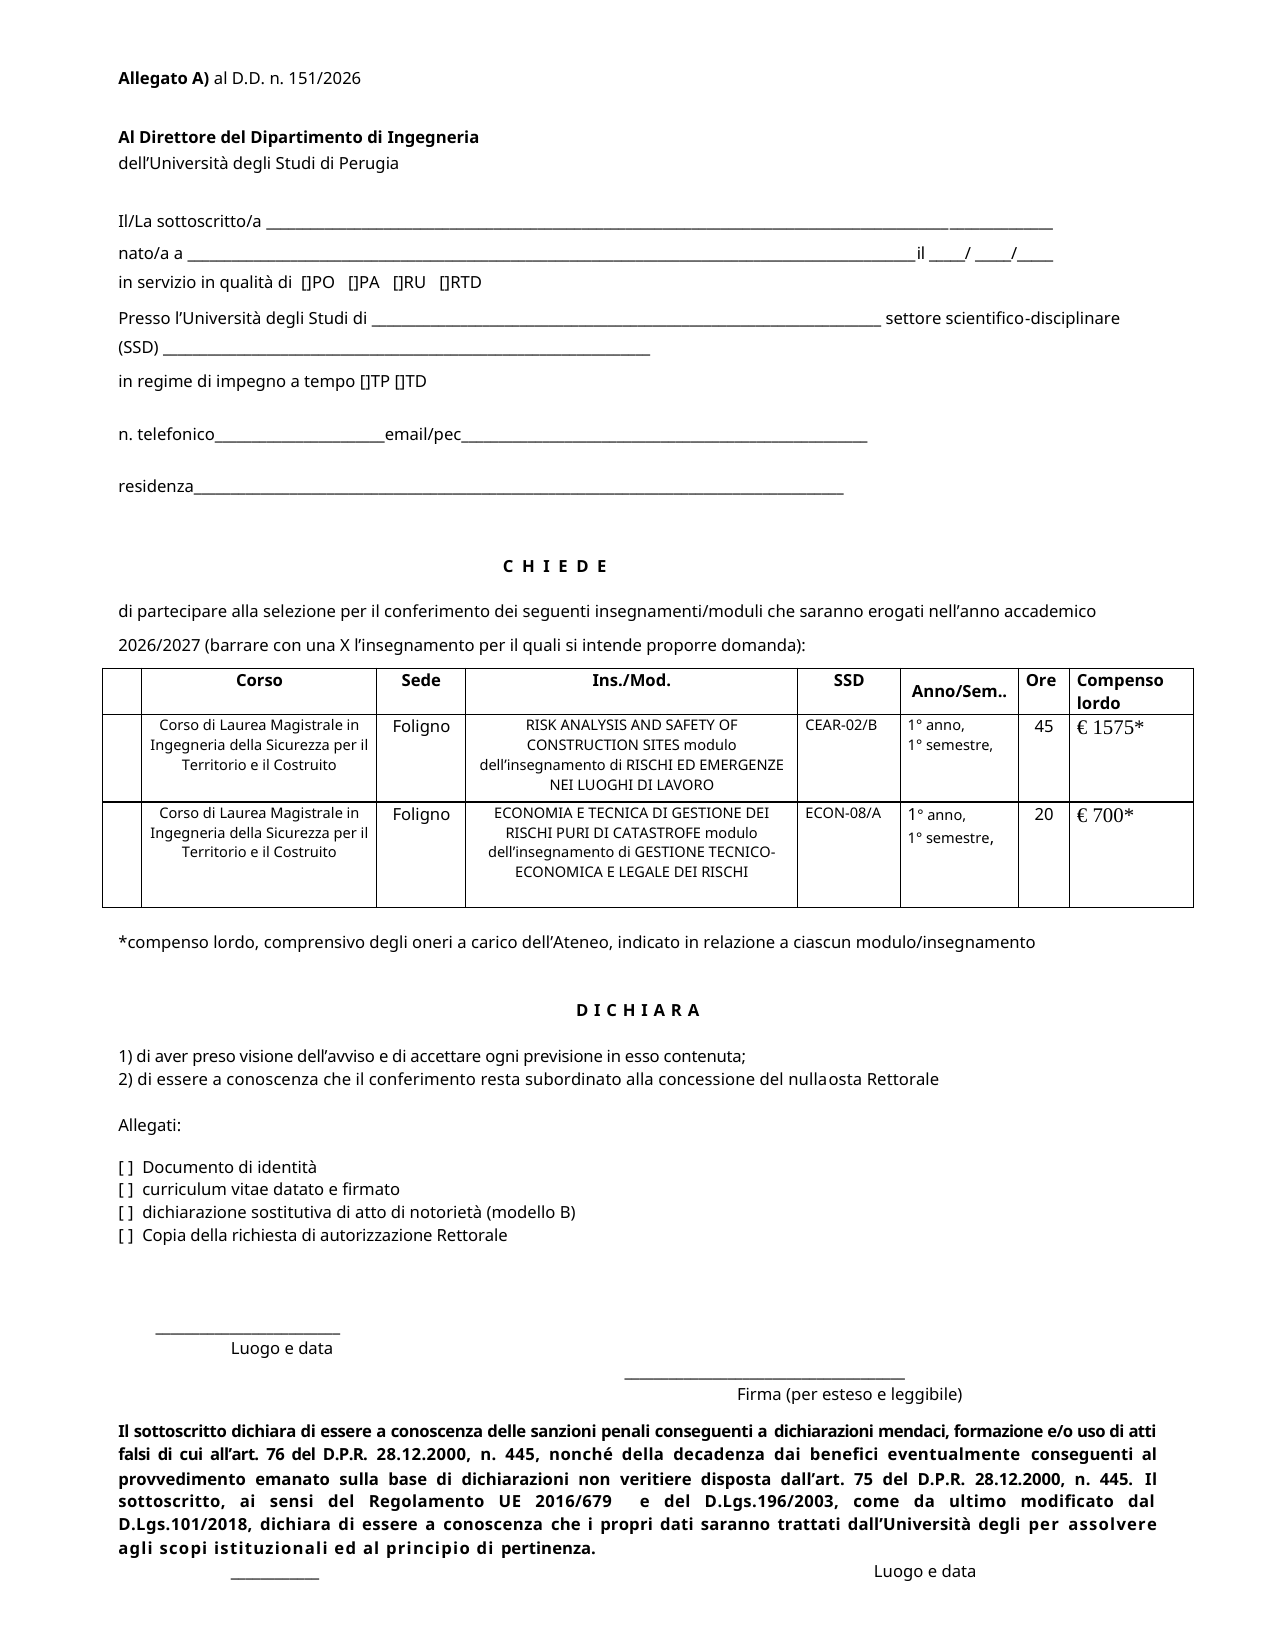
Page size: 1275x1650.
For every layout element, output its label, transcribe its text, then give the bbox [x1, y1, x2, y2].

table_cell Foligno [377, 803, 465, 907]
text Allegati: [118, 1114, 1157, 1137]
text ______________________________________ [624, 1360, 1157, 1382]
table_cell CEAR-02/B [798, 715, 900, 801]
text nato/a a il _____/ _____/_____ [118, 242, 1157, 265]
table_cell Corso di Laurea Magistrale in Ingegneria della Sicurezza per il Territorio e il Costruito [142, 803, 376, 907]
text C H I E D E [413, 554, 1157, 577]
table_cell € 1575* [1070, 715, 1193, 801]
text 2) di essere a conoscenza che il conferimento resta subordinato alla concessione del nulla­osta Rettorale [118, 1067, 1157, 1090]
text [ ] dichiarazione sostitutiva di atto di notorietà (modello B) [118, 1201, 1157, 1223]
text [ ] Copia della richiesta di autorizzazione Rettorale [118, 1223, 1157, 1246]
text Presso l’Università degli Studi di _____________________________________________________________________ settore scientifico‑disciplinare (SSD) __________________________________________________________________ [118, 306, 1157, 359]
table_header Ore [1019, 669, 1069, 714]
table_header Ins./Mod. [466, 669, 797, 714]
text Allegato A) al D.D. n. 151/2026 [118, 67, 1157, 90]
table_cell [103, 803, 141, 907]
table_cell Corso di Laurea Magistrale in Ingegneria della Sicurezza per il Territorio e il Costruito [142, 715, 376, 801]
table_header [103, 669, 141, 714]
table_cell 1° anno, 1° semestre, [901, 803, 1018, 907]
table_header Compenso lordo [1070, 669, 1193, 714]
text DICHIARA [118, 999, 1157, 1022]
text in servizio in qualità di []PO []PA []RU []RTD [118, 270, 1157, 293]
text 1) di aver preso visione dell’avviso e di accettare ogni previsione in esso contenuta; [118, 1044, 1157, 1067]
table_header Sede [377, 669, 465, 714]
table_header SSD [798, 669, 900, 714]
text in regime di impegno a tempo []TP []TD [118, 369, 1157, 392]
text Il/La sottoscritto/a ______________ [118, 210, 1157, 233]
text Luogo e data [231, 1337, 1157, 1360]
text _________________________ [155, 1314, 1157, 1337]
table_cell RISK ANALYSIS AND SAFETY OF CONSTRUCTION SITES modulo dell’insegnamento di RISCHI ED EMERGENZE NEI LUOGHI DI LAVORO [466, 715, 797, 801]
table_header Anno/Sem.. [901, 669, 1018, 714]
table_header Corso [142, 669, 376, 714]
text [ ] Documento di identità [118, 1155, 1157, 1178]
text Il sottoscritto dichiara di essere a conoscenza delle sanzioni penali conseguenti a dichiarazioni mendaci, formazione e/o uso di atti falsi di cui all’art. 76 del D.P.R. 28.12.2000, n. 445, nonché della decadenza dai benefici eventualmente conseguenti al provvedimento emanato sulla base di dichiarazioni non veritiere disposta dall’art. 75 del D.P.R. 28.12.2000, n. 445. Il sottoscritto, ai sensi del Regolamento UE 2016/679 e del D.Lgs.196/2003, come da ultimo modificato dal D.Lgs.101/2018, dichiara di essere a conoscenza che i propri dati saranno trattati dall’Università degli per assolvere agli scopi istituzionali ed al principio di pertinenza. [118, 1420, 1157, 1560]
table_cell 45 [1019, 715, 1069, 801]
text residenza________________________________________________________________________________________ [118, 475, 1157, 498]
text [ ] curriculum vitae datato e firmato [118, 1178, 1157, 1201]
table_cell € 700* [1070, 803, 1193, 907]
text di partecipare alla selezione per il conferimento dei seguenti insegnamenti/moduli che saranno erogati nell’anno accademico 2026/2027 (barrare con una X l’insegnamento per il quali si intende proporre domanda): [118, 599, 1134, 656]
text ____________ Luogo e data [231, 1560, 1157, 1582]
table_cell 1° anno, 1° semestre, [901, 715, 1018, 801]
text dell’Università degli Studi di Perugia [118, 152, 1157, 175]
text Al Direttore del Dipartimento di ­­­­­­­­­­­­­­­­­Ingegneria [118, 126, 1157, 149]
table_cell 20 [1019, 803, 1069, 907]
table_cell Foligno [377, 715, 465, 801]
text n. telefonico_______________________email/pec_______________________________________________________ [118, 422, 1157, 445]
text *compenso lordo, comprensivo degli oneri a carico dell’Ateneo, indicato in relazione a ciascun modulo/insegnamento [118, 931, 1157, 953]
text Firma (per esteso e leggibile) [643, 1382, 1157, 1405]
table_cell ECONOMIA E TECNICA DI GESTIONE DEI RISCHI PURI DI CATASTROFE modulo dell’insegnamento di GESTIONE TECNICO-ECONOMICA E LEGALE DEI RISCHI [466, 803, 797, 907]
table_cell [103, 715, 141, 801]
table_cell ECON-08/A [798, 803, 900, 907]
